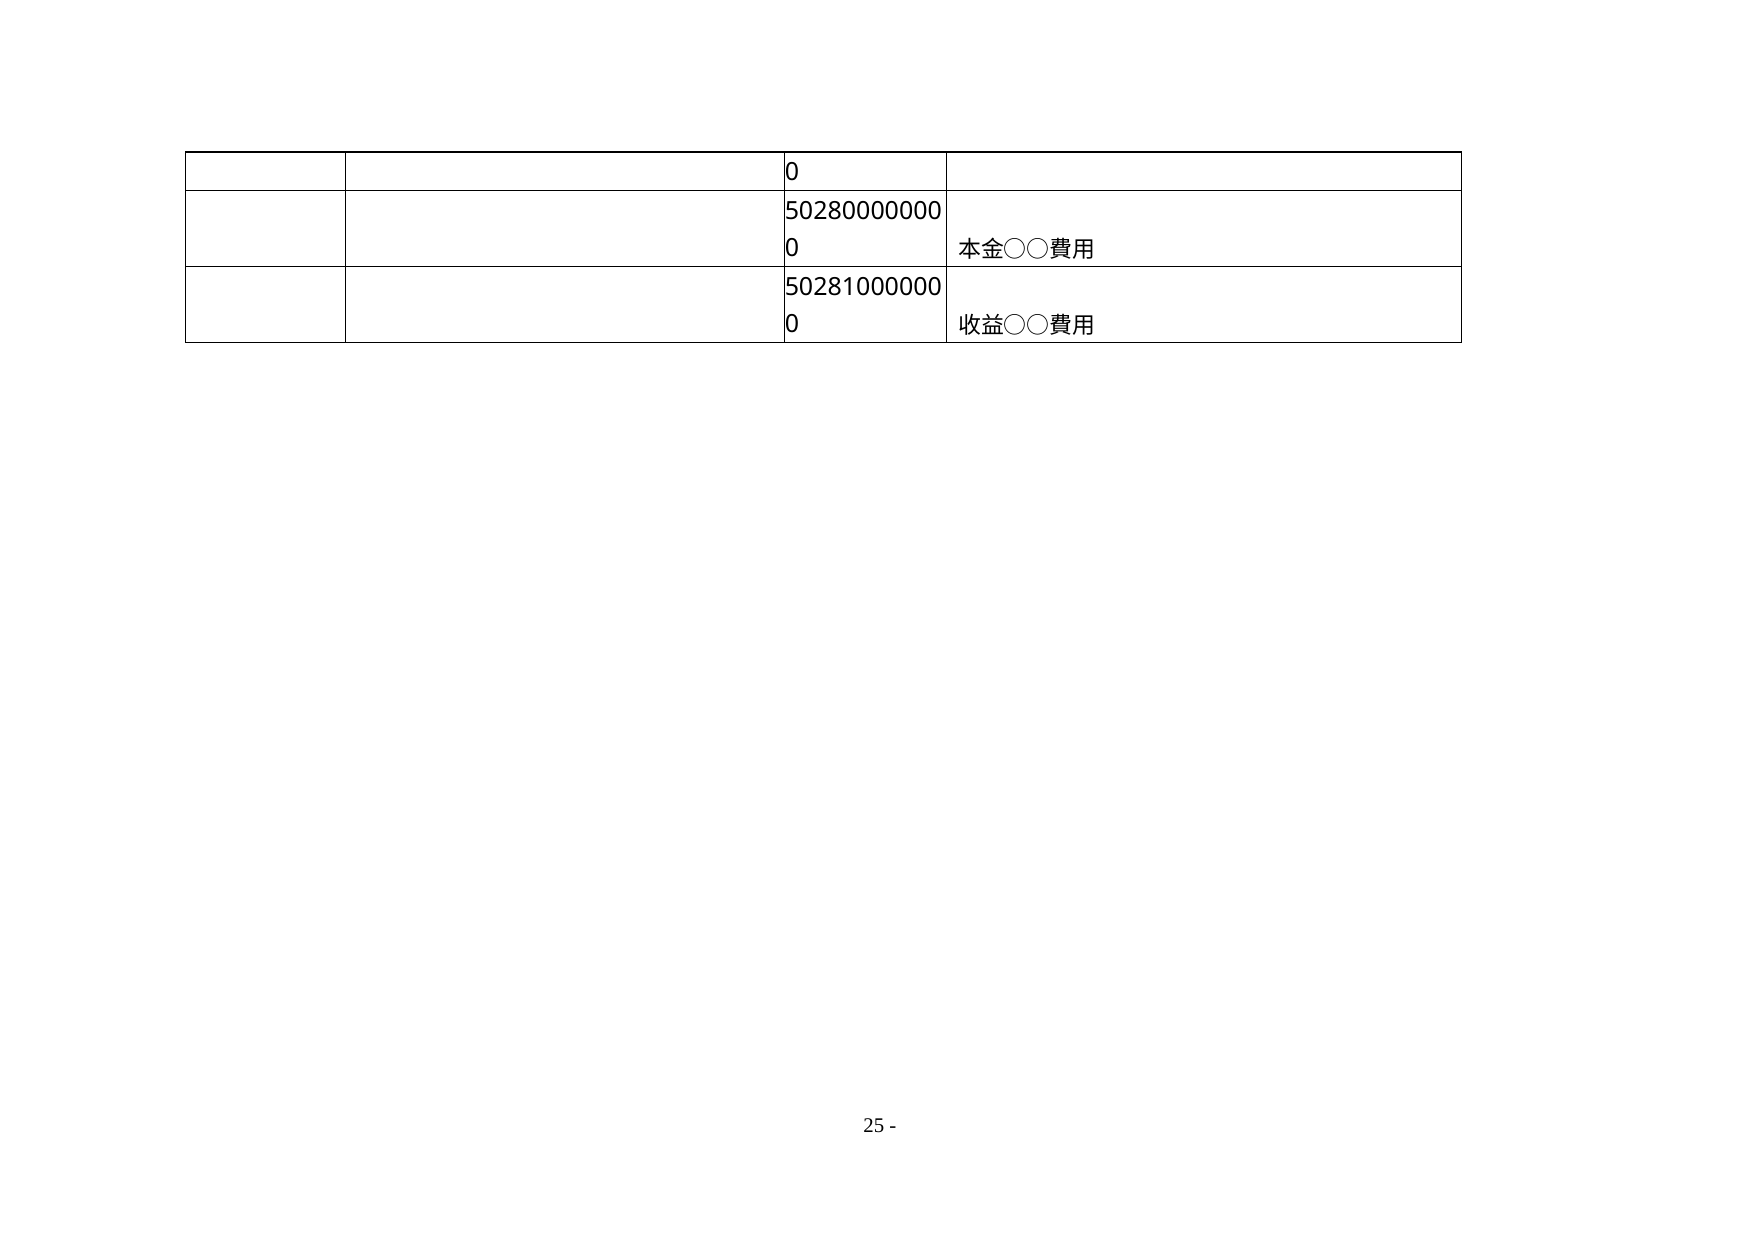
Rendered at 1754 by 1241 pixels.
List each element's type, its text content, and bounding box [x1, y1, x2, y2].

table_cell [346, 267, 784, 342]
table_cell 502800000000 [785, 191, 946, 266]
table_cell [346, 191, 784, 266]
table_cell [186, 153, 345, 190]
table_cell [346, 153, 784, 190]
table_cell 502810000000 [785, 267, 946, 342]
table_cell 收益○○費用 [947, 267, 1461, 342]
table_cell [186, 191, 345, 266]
table_cell 本金○○費用 [947, 191, 1461, 266]
table_cell 0 [785, 153, 946, 190]
table_cell [947, 153, 1461, 190]
table_cell [186, 267, 345, 342]
